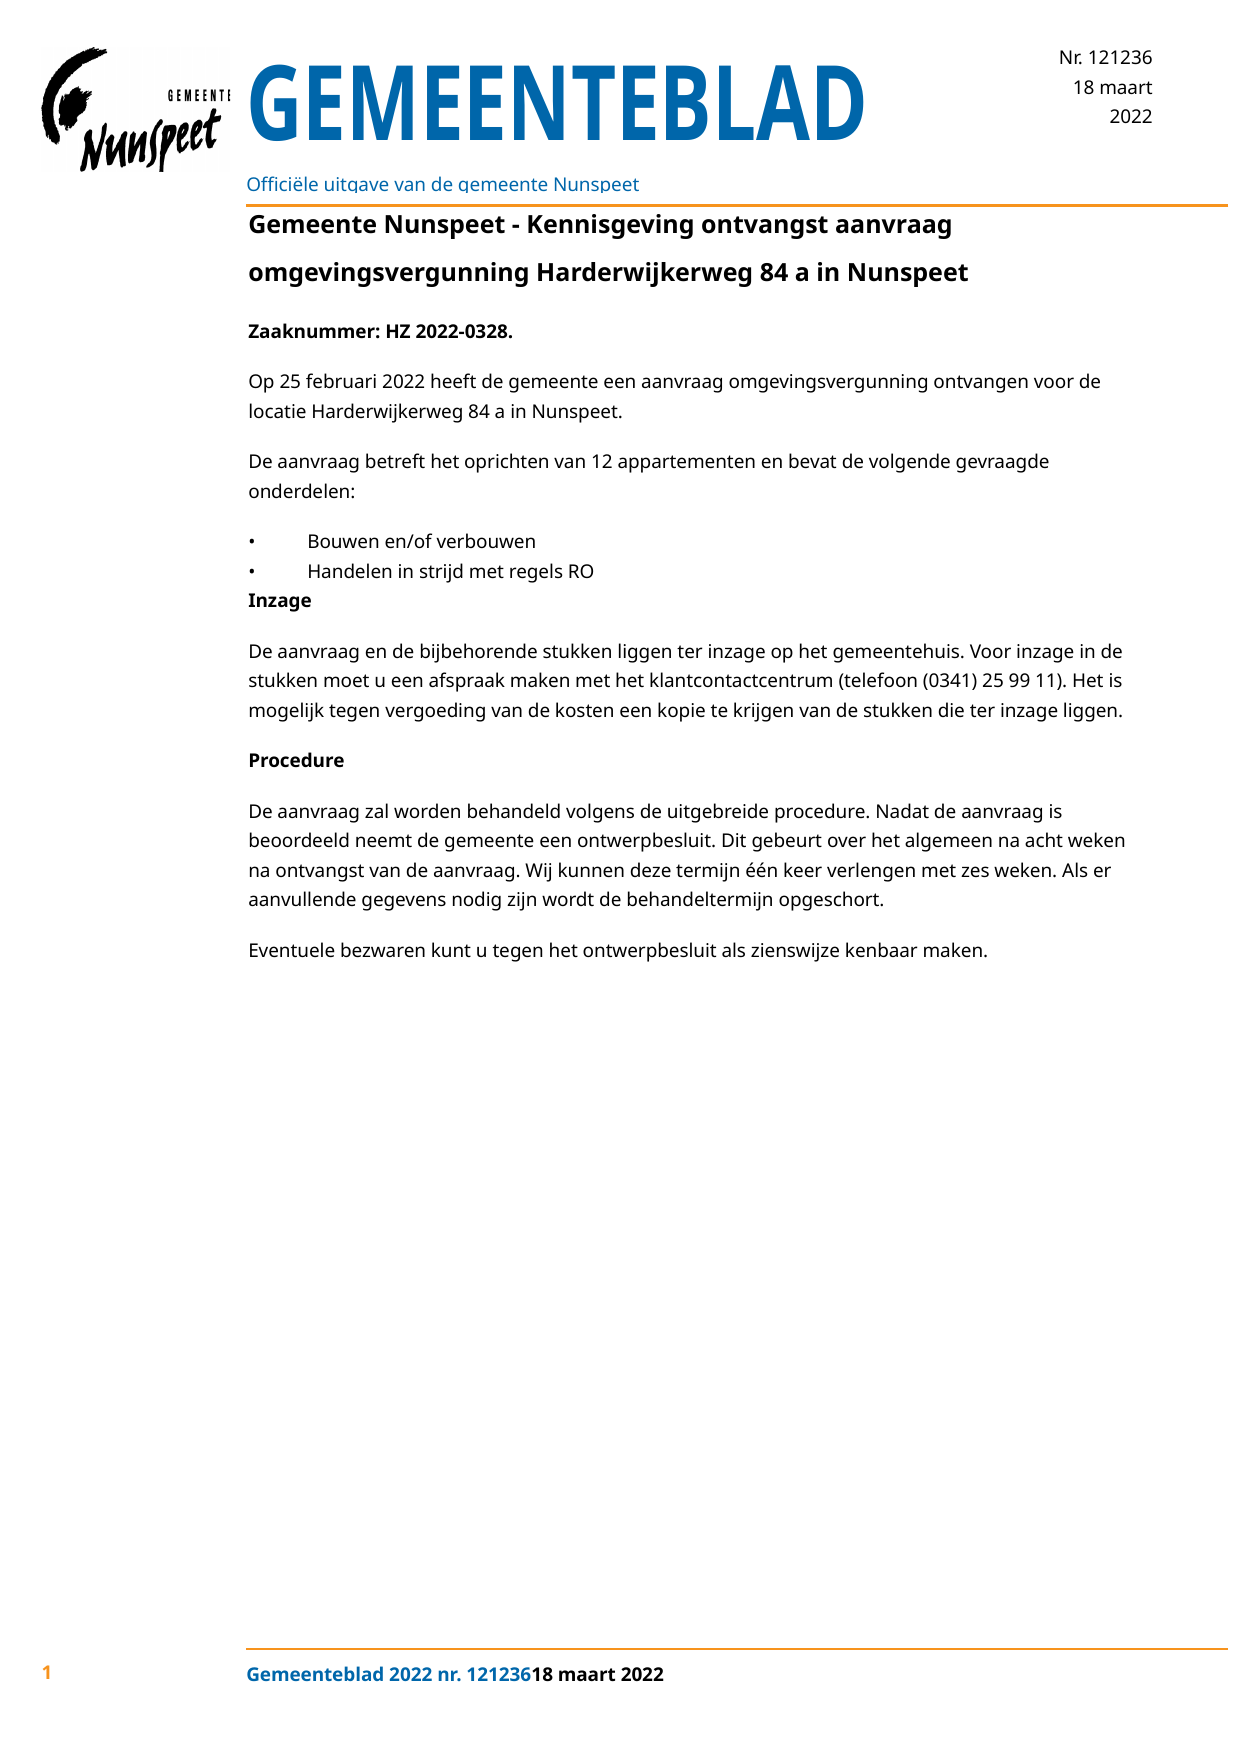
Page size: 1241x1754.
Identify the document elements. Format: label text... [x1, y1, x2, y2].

list Bouwen en/of verbouwen [248, 528, 1152, 554]
text Inzage [248, 587, 1152, 613]
text De aanvraag zal worden behandeld volgens de uitgebreide procedure. Nadat de aanvraag is beoordeeld neemt de gemeente een ontwerpbesluit. Dit gebeurt over het algemeen na acht weken na ontvangst van de aanvraag. Wij kunnen deze termijn één keer verlengen met zes weken. Als er aanvullende gegevens nodig zijn wordt de behandeltermijn opgeschort. [248, 798, 1152, 912]
list Handelen in strijd met regels RO [248, 558, 1152, 584]
text Op 25 februari 2022 heeft de gemeente een aanvraag omgevingsvergunning ontvangen voor de locatie Harderwijkerweg 84 a in Nunspeet. [248, 368, 1152, 424]
text De aanvraag betreft het oprichten van 12 appartementen en bevat de volgende gevraagde onderdelen: [248, 448, 1152, 504]
text Gemeente Nunspeet - Kennisgeving ontvangst aanvraag omgevingsvergunning Harderwijkerweg 84 a in Nunspeet [248, 207, 1152, 288]
text Zaaknummer: HZ 2022-0328. [248, 318, 1152, 344]
text Eventuele bezwaren kunt u tegen het ontwerpbesluit als zienswijze kenbaar maken. [248, 937, 1152, 963]
text Procedure [248, 747, 1152, 773]
picture [41, 47, 231, 172]
text De aanvraag en de bijbehorende stukken liggen ter inzage op het gemeentehuis. Voor inzage in de stukken moet u een afspraak maken met het klantcontactcentrum (telefoon (0341) 25 99 11). Het is mogelijk tegen vergoeding van de kosten een kopie te krijgen van de stukken die ter inzage liggen. [248, 638, 1152, 723]
